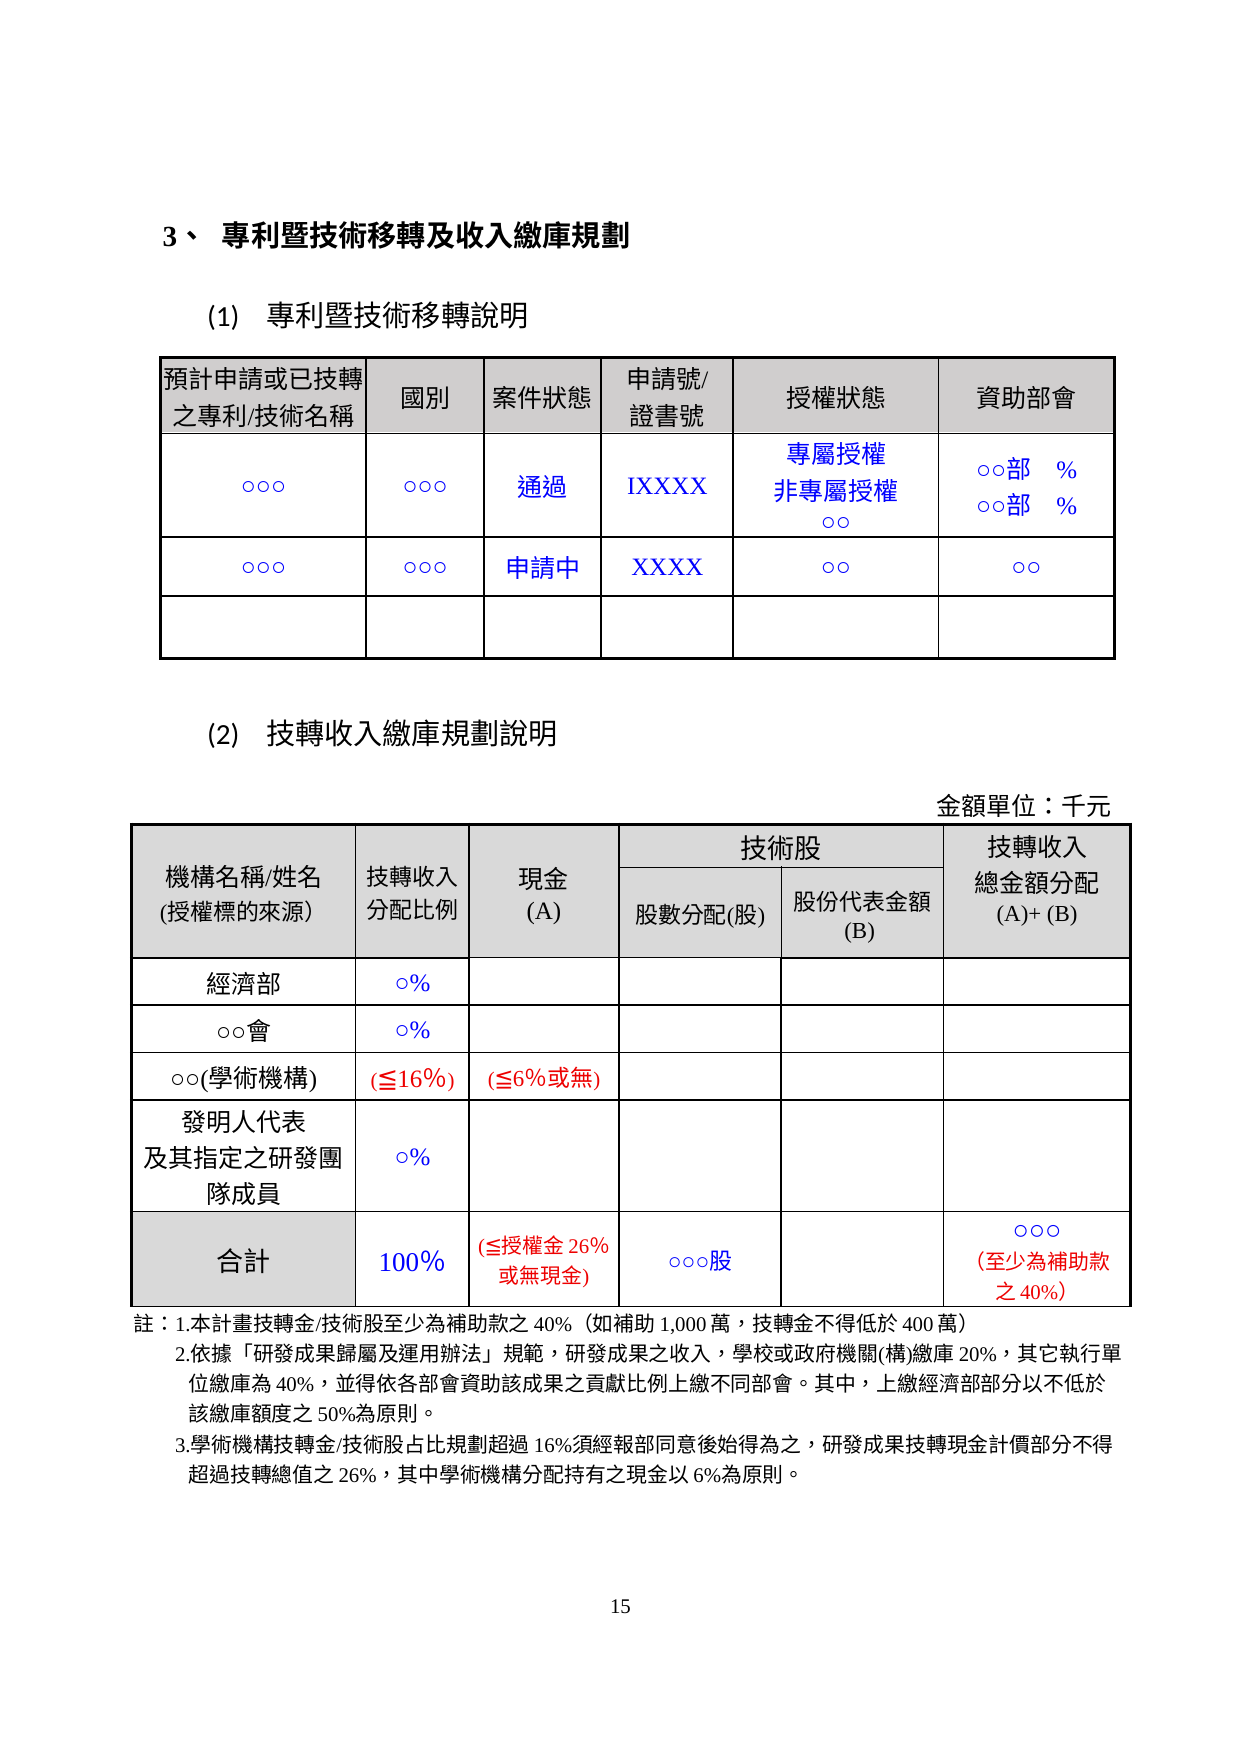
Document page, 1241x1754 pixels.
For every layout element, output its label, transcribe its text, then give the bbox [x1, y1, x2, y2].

table_header 現金 (A) [470, 826, 618, 957]
table_cell [782, 1006, 943, 1052]
table_cell [620, 1006, 780, 1052]
table_cell [602, 597, 732, 657]
table_cell (≦6％或無) [470, 1053, 618, 1099]
table_header 資助部會 [939, 359, 1113, 432]
table_cell ○% [356, 1006, 468, 1052]
table_cell ○○○ [162, 434, 365, 536]
table_cell (≦16％) [356, 1053, 468, 1099]
table_header 案件狀態 [485, 359, 600, 432]
table_header 技轉收入 分配比例 [356, 826, 468, 957]
table_cell [782, 1101, 943, 1211]
table_cell [734, 597, 938, 657]
table_cell ○○○股 [620, 1212, 780, 1306]
list 技轉收入繳庫規劃說明 [207, 710, 1122, 752]
table_cell ○○ [939, 538, 1113, 595]
table_cell 專屬授權 非專屬授權 ○○ [734, 434, 938, 536]
table_cell ○○部 % ○○部 % [939, 434, 1113, 536]
table_cell 經濟部 [133, 959, 355, 1004]
table_cell [782, 1212, 943, 1306]
table_cell [485, 597, 600, 657]
table_cell ○○會 [133, 1006, 355, 1052]
table_cell ○○○ [162, 538, 365, 595]
table_cell ○○○ [367, 538, 483, 595]
table_header 授權狀態 [734, 359, 938, 432]
table_cell 股數分配(股) [620, 868, 781, 957]
table_cell 發明人代表 及其指定之研發團隊成員 [133, 1101, 355, 1211]
table_cell [944, 1006, 1129, 1052]
table_cell [470, 1006, 618, 1052]
table_cell ○○(學術機構) [133, 1053, 355, 1099]
table_cell 股份代表金額 (B) [782, 868, 943, 957]
table_cell [782, 959, 943, 1004]
table_cell ○% [356, 959, 468, 1004]
table_cell 合計 [133, 1212, 355, 1306]
table_cell [939, 597, 1113, 657]
table_cell 通過 [485, 434, 600, 536]
table_cell ○○○ [367, 434, 483, 536]
table_cell [162, 597, 365, 657]
table_header 預計申請或已技轉之專利/技術名稱 [162, 359, 365, 432]
table_cell [620, 958, 780, 1004]
table_header 國別 [367, 359, 483, 432]
table_cell 100％ [356, 1212, 468, 1306]
list 專利暨技術移轉說明 [207, 293, 1122, 335]
table_cell ○○○ （至少為補助款之40%） [944, 1212, 1129, 1306]
text 3.學術機構技轉金/技術股占比規劃超過16%須經報部同意後始得為之，研發成果技轉現金計價部分不得超過技轉總值之26%，其中學術機構分配持有之現金以6%為原則。 [175, 1428, 1122, 1488]
table_cell ○○ [734, 538, 938, 595]
table_cell [367, 597, 483, 657]
table_header 技術股 [620, 826, 943, 866]
table_cell (≦授權金26％ 或無現金) [470, 1212, 618, 1306]
table_cell [470, 1101, 618, 1211]
list 專利暨技術移轉及收入繳庫規劃 [155, 213, 1122, 255]
table_cell ○% [356, 1101, 468, 1211]
table_cell 申請中 [485, 538, 600, 595]
text 金額單位：千元 [264, 786, 1111, 822]
table_cell [620, 1101, 780, 1211]
table_cell XXXX [602, 538, 732, 595]
text 2.依據「研發成果歸屬及運用辦法」規範，研發成果之收入，學校或政府機關(構)繳庫20%，其它執行單位繳庫為40%，並得依各部會資助該成果之貢獻比例上繳不同部會。其中，上繳經濟部部分以不低於該繳庫額度之50%為原則。 [175, 1337, 1122, 1428]
table_cell [470, 958, 618, 1004]
table_cell [944, 1101, 1129, 1211]
table_cell [620, 1053, 780, 1099]
table_header 機構名稱/姓名 (授權標的來源） [133, 826, 355, 957]
table_header 申請號/ 證書號 [602, 359, 732, 432]
table_header 技轉收入 總金額分配 (A)+ (B) [944, 826, 1129, 957]
table_cell [944, 1053, 1129, 1099]
table_cell [782, 1053, 943, 1099]
table_cell [944, 959, 1129, 1004]
table_cell IXXXX [602, 434, 732, 536]
text 註：1.本計畫技轉金/技術股至少為補助款之40%（如補助1,000萬，技轉金不得低於400萬） [133, 1307, 1122, 1337]
